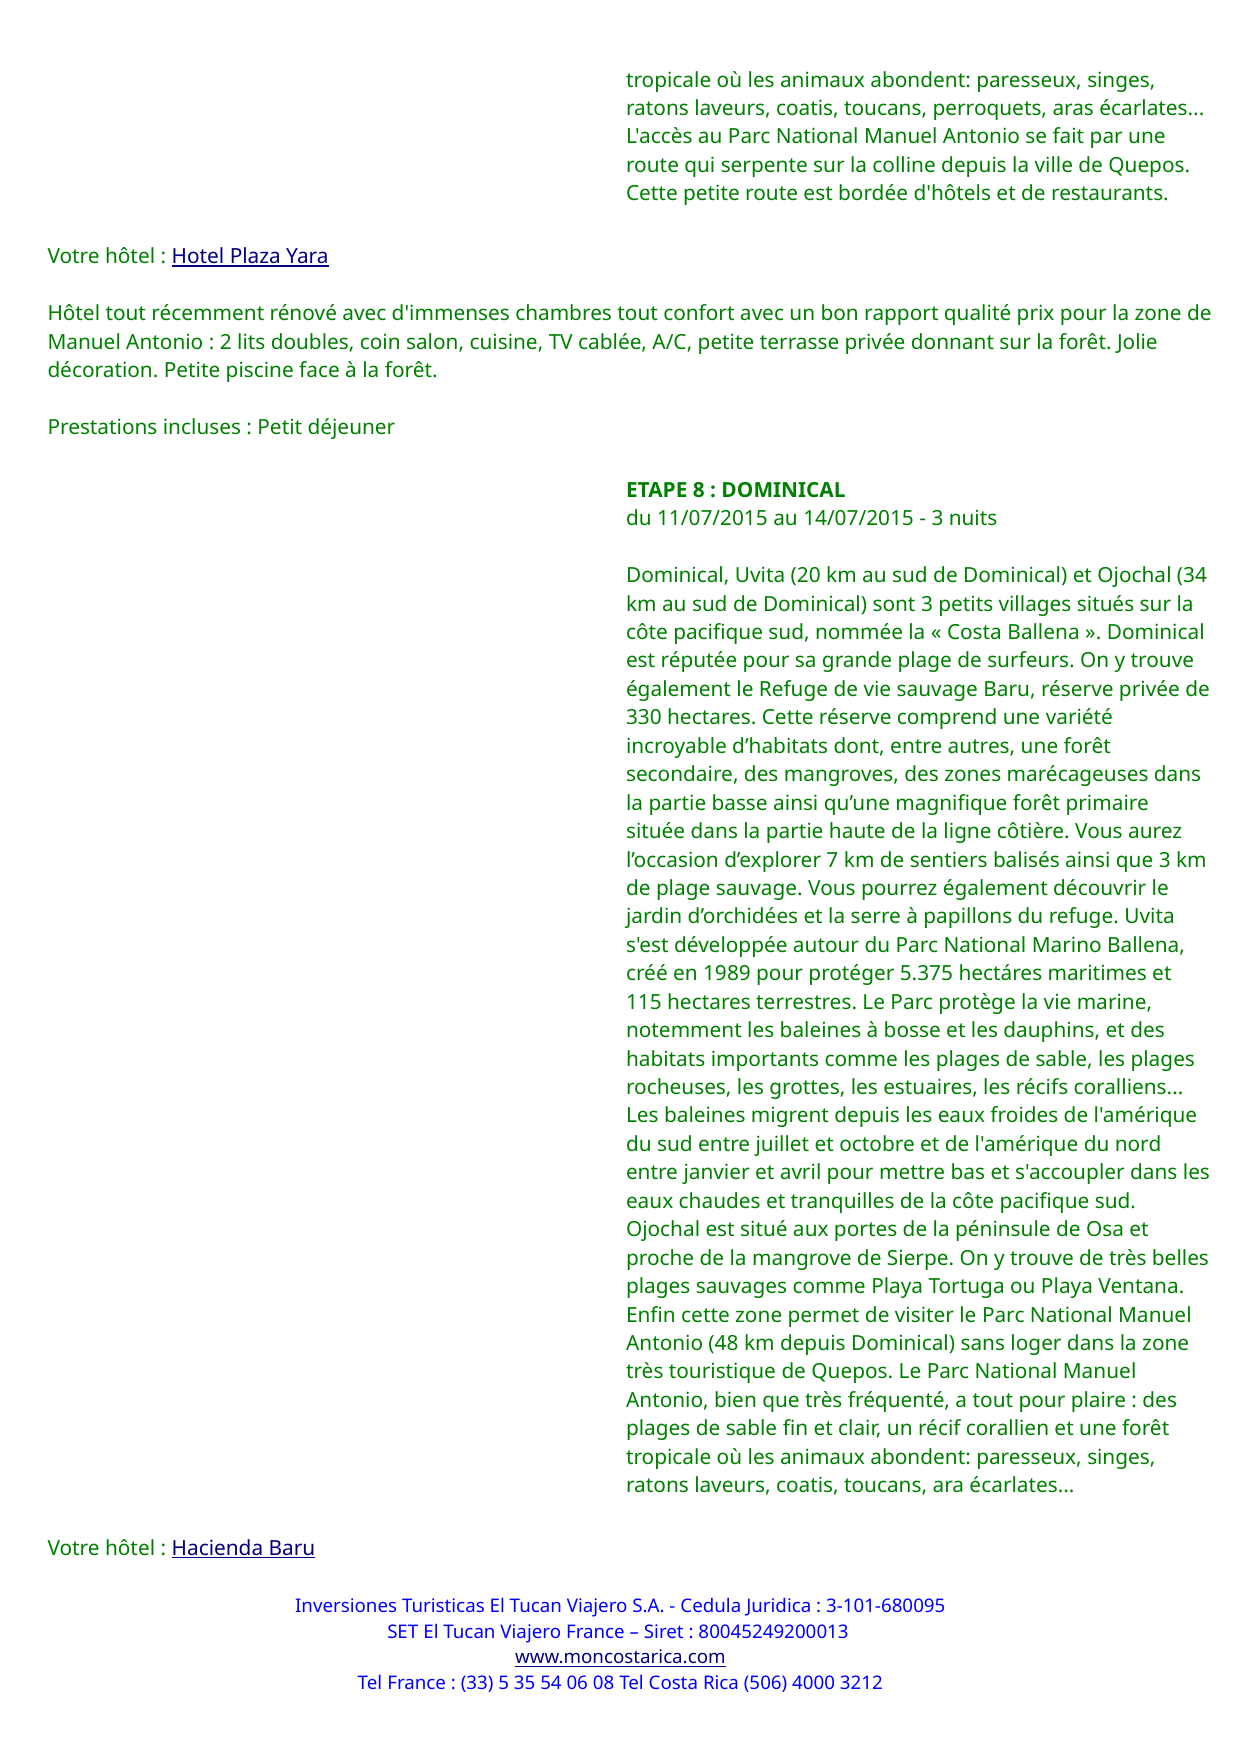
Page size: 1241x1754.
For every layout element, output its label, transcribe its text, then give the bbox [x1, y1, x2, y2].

table_header [47, 469, 620, 1504]
text Votre hôtel : Hacienda Baru [47, 1533, 1217, 1561]
text Votre hôtel : Hotel Plaza Yara [47, 241, 1217, 269]
table_header ETAPE 7 : PARC NATIONAL MANUEL ANTONIO du 10/07/2015 au 11/07/2015 - 1 nuit Le Parc National Manuel Antonio protège 1625 ha pour la partie terrestre et 55 000 ha pour la partie marine. La région, à l'origine peuplée par les indigènes Quepoa, a été transformée en terres agricoles et exploitée par le géant agricole américain United Fruit Company. En 1972 sous la pression du peuple costaricien, l'état rachète les terres et crée le Parc National Manuel Antonio. Il a été sélectionné par la revue Forbes en 2011 parmi les 12 parcs les plus beaux du monde. Il est aujourd'hui le Parc National le plus fréquenté du pays. Il a effectivement tout pour plaire : un accès facile, des plages de sable fin et clair, des criques sauvages, un récif corallien de toute beauté et une forêt tropicale où les animaux abondent: paresseux, singes, ratons laveurs, coatis, toucans, perroquets, aras écarlates... L'accès au Parc National Manuel Antonio se fait par une route qui serpente sur la colline depuis la ville de Quepos. Cette petite route est bordée d'hôtels et de restaurants. [620, 59, 1193, 213]
text Prestations incluses : Petit déjeuner [47, 412, 1217, 441]
table_header ETAPE 8 : DOMINICAL du 11/07/2015 au 14/07/2015 - 3 nuits Dominical, Uvita (20 km au sud de Dominical) et Ojochal (34 km au sud de Dominical) sont 3 petits villages situés sur la côte pacifique sud, nommée la « Costa Ballena ». Dominical est réputée pour sa grande plage de surfeurs. On y trouve également le Refuge de vie sauvage Baru, réserve privée de 330 hectares. Cette réserve comprend une variété incroyable d’habitats dont, entre autres, une forêt secondaire, des mangroves, des zones marécageuses dans la partie basse ainsi qu’une magnifique forêt primaire située dans la partie haute de la ligne côtière. Vous aurez l’occasion d’explorer 7 km de sentiers balisés ainsi que 3 km de plage sauvage. Vous pourrez également découvrir le jardin d’orchidées et la serre à papillons du refuge. Uvita s'est développée autour du Parc National Marino Ballena, créé en 1989 pour protéger 5.375 hectáres maritimes et 115 hectares terrestres. Le Parc protège la vie marine, notemment les baleines à bosse et les dauphins, et des habitats importants comme les plages de sable, les plages rocheuses, les grottes, les estuaires, les récifs coralliens... Les baleines migrent depuis les eaux froides de l'amérique du sud entre juillet et octobre et de l'amérique du nord entre janvier et avril pour mettre bas et s'accoupler dans les eaux chaudes et tranquilles de la côte pacifique sud. Ojochal est situé aux portes de la péninsule de Osa et proche de la mangrove de Sierpe. On y trouve de très belles plages sauvages comme Playa Tortuga ou Playa Ventana. Enfin cette zone permet de visiter le Parc National Manuel Antonio (48 km depuis Dominical) sans loger dans la zone très touristique de Quepos. Le Parc National Manuel Antonio, bien que très fréquenté, a tout pour plaire : des plages de sable fin et clair, un récif corallien et une forêt tropicale où les animaux abondent: paresseux, singes, ratons laveurs, coatis, toucans, ara écarlates... [620, 469, 1193, 1504]
text Hôtel tout récemment rénové avec d'immenses chambres tout confort avec un bon rapport qualité prix pour la zone de Manuel Antonio : 2 lits doubles, coin salon, cuisine, TV cablée, A/C, petite terrasse privée donnant sur la forêt. Jolie décoration. Petite piscine face à la forêt. [47, 298, 1217, 384]
table_header [47, 59, 620, 213]
